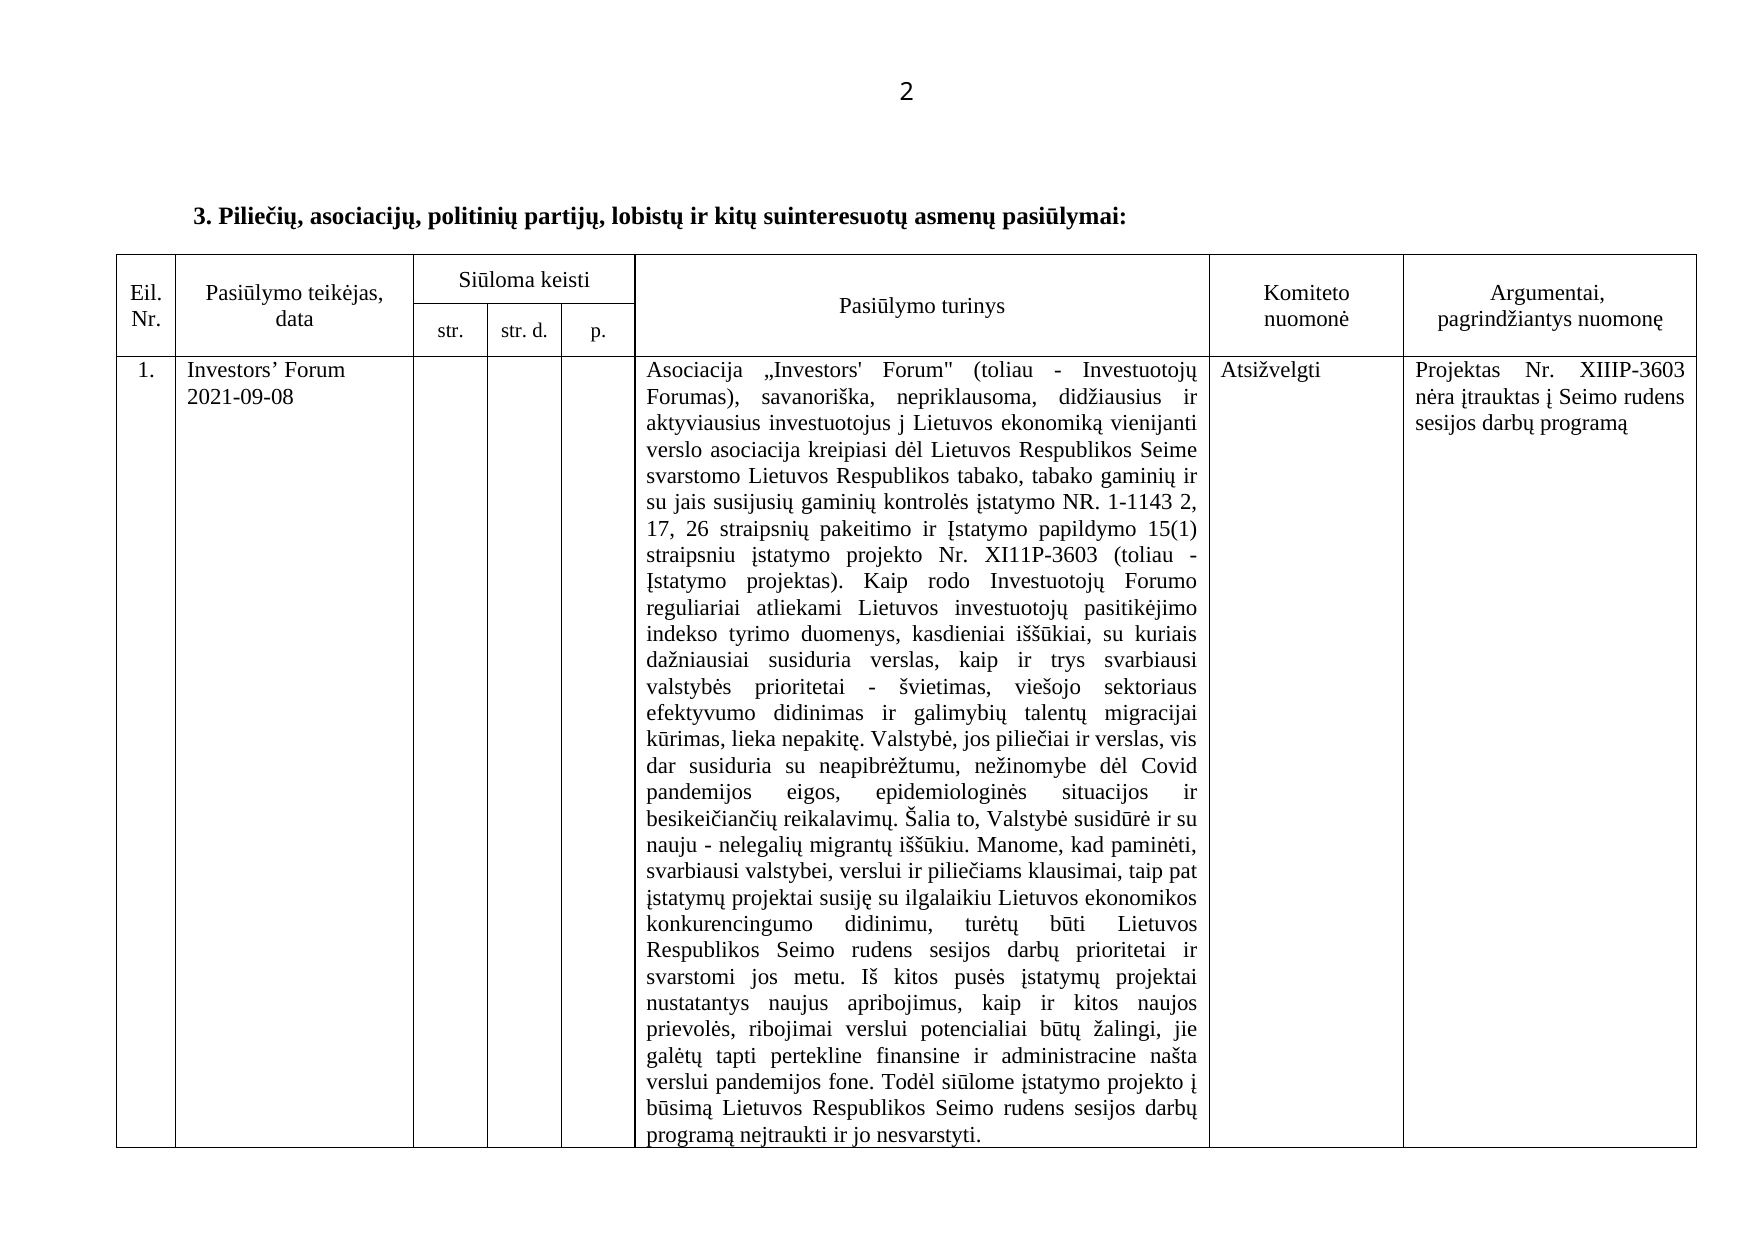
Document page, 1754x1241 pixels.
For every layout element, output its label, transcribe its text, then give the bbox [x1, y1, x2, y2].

table_cell str. d. [488, 304, 561, 356]
table_cell [488, 357, 561, 1147]
table_cell [414, 357, 487, 1147]
table_header Pasiūlymo turinys [636, 255, 1209, 356]
table_cell Investors’ Forum 2021-09-08 [176, 357, 413, 1147]
table_cell 1. [117, 357, 175, 1147]
table_cell [562, 357, 634, 1147]
table_header Eil. Nr. [117, 255, 175, 356]
table_cell Projektas Nr. XIIIP-3603 nėra įtrauktas į Seimo rudens sesijos darbų programą [1404, 357, 1696, 1147]
table_cell Asociacija „Investors' Forum" (toliau - Investuotojų Forumas), savanoriška, nepriklausoma, didžiausius ir aktyviausius investuotojus j Lietuvos ekonomiką vienijanti verslo asociacija kreipiasi dėl Lietuvos Respublikos Seime svarstomo Lietuvos Respublikos tabako, tabako gaminių ir su jais susijusių gaminių kontrolės įstatymo NR. 1-1143 2, 17, 26 straipsnių pakeitimo ir Įstatymo papildymo 15(1) straipsniu įstatymo projekto Nr. XI11P-3603 (toliau - Įstatymo projektas). Kaip rodo Investuotojų Forumo reguliariai atliekami Lietuvos investuotojų pasitikėjimo indekso tyrimo duomenys, kasdieniai iššūkiai, su kuriais dažniausiai susiduria verslas, kaip ir trys svarbiausi valstybės prioritetai - švietimas, viešojo sektoriaus efektyvumo didinimas ir galimybių talentų migracijai kūrimas, lieka nepakitę. Valstybė, jos piliečiai ir verslas, vis dar susiduria su neapibrėžtumu, nežinomybe dėl Covid pandemijos eigos, epidemiologinės situacijos ir besikeičiančių reikalavimų. Šalia to, Valstybė susidūrė ir su nauju - nelegalių migrantų iššūkiu. Manome, kad paminėti, svarbiausi valstybei, verslui ir piliečiams klausimai, taip pat įstatymų projektai susiję su ilgalaikiu Lietuvos ekonomikos konkurencingumo didinimu, turėtų būti Lietuvos Respublikos Seimo rudens sesijos darbų prioritetai ir svarstomi jos metu. Iš kitos pusės įstatymų projektai nustatantys naujus apribojimus, kaip ir kitos naujos prievolės, ribojimai verslui potencialiai būtų žalingi, jie galėtų tapti pertekline finansine ir administracine našta verslui pandemijos fone. Todėl siūlome įstatymo projekto į būsimą Lietuvos Respublikos Seimo rudens sesijos darbų programą nejtraukti ir jo nesvarstyti. [636, 357, 1209, 1147]
text 3. Piliečių, asociacijų, politinių partijų, lobistų ir kitų suinteresuotų asmenų pasiūlymai: [118, 201, 1695, 230]
table_cell Atsižvelgti [1210, 357, 1403, 1147]
table_header Siūloma keisti [414, 255, 634, 303]
table_header Komiteto nuomonė [1210, 255, 1403, 356]
table_cell p. [562, 304, 634, 356]
table_header Pasiūlymo teikėjas, data [176, 255, 413, 356]
table_header Argumentai, pagrindžiantys nuomonę [1404, 255, 1696, 356]
table_cell str. [414, 304, 487, 356]
